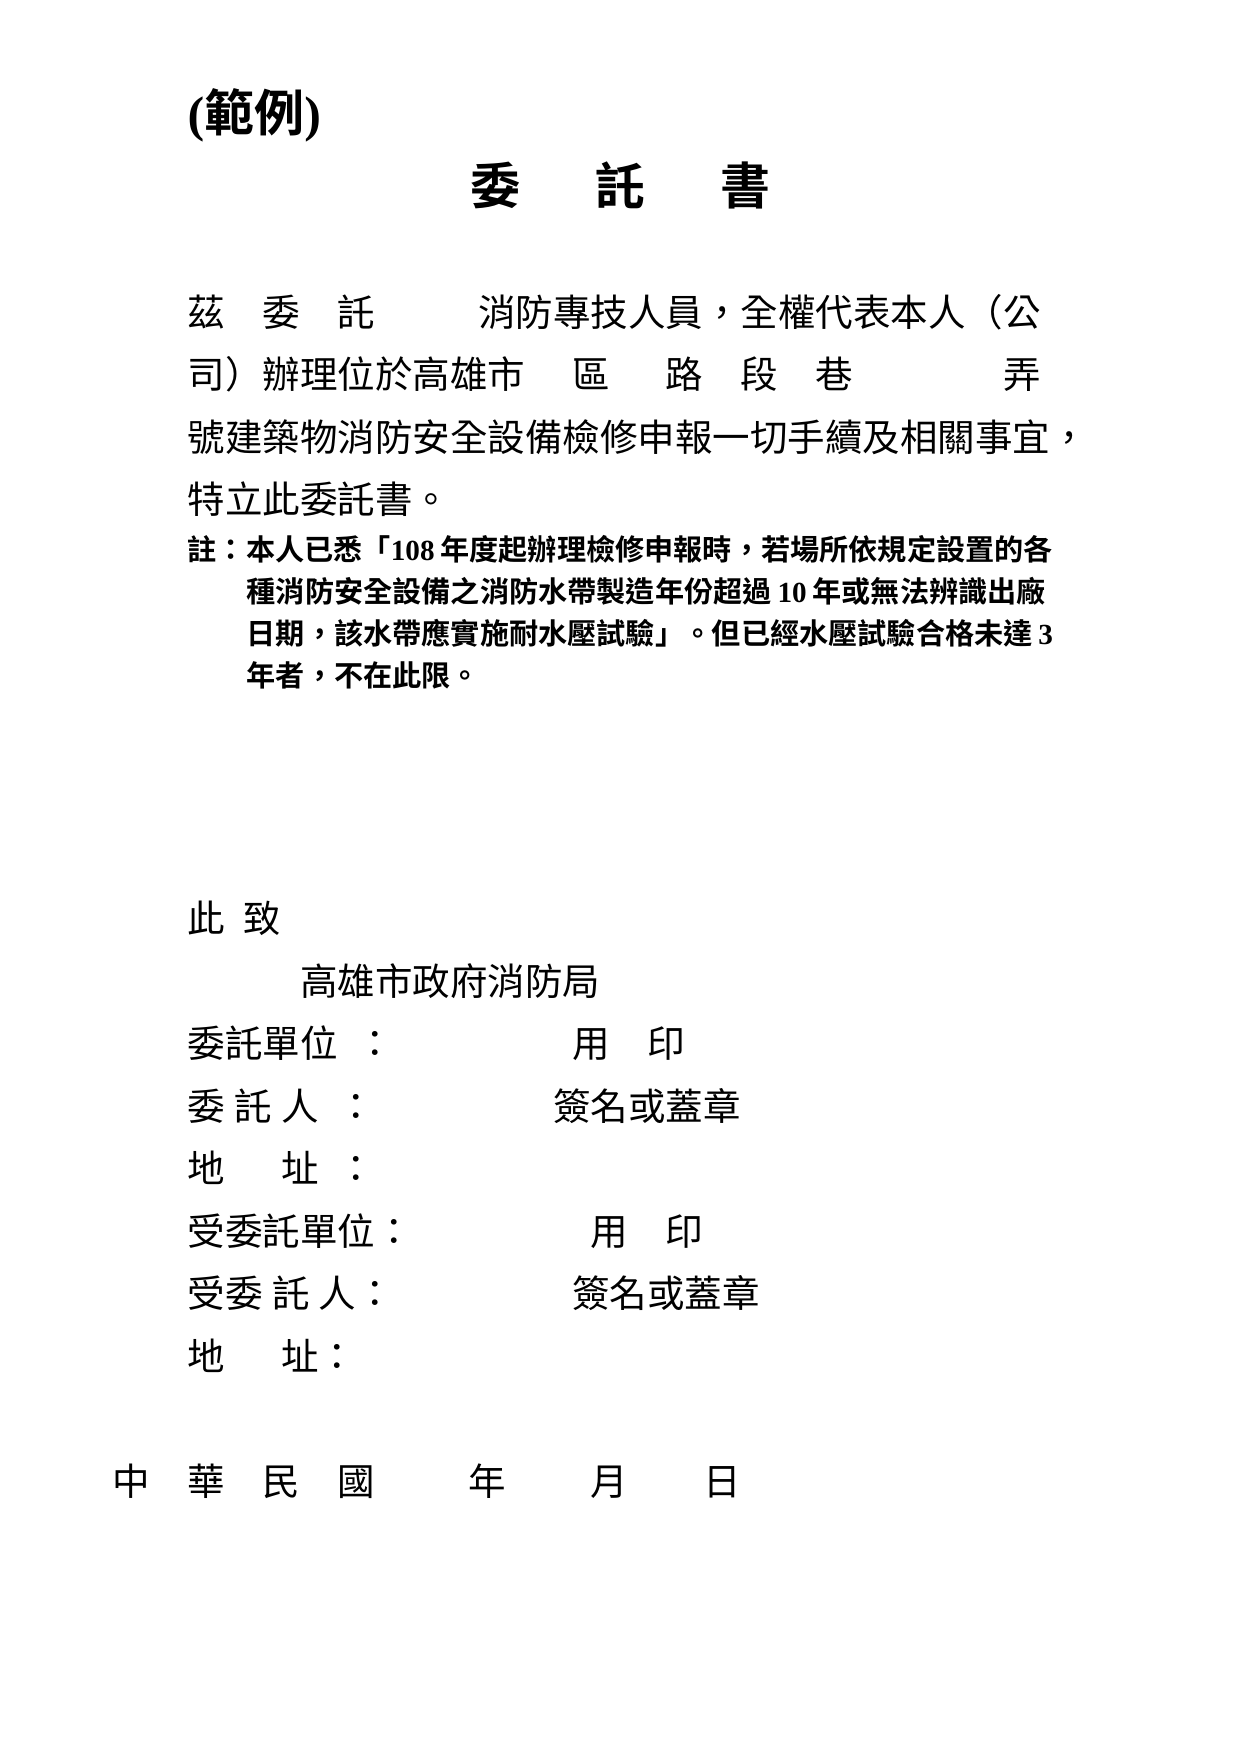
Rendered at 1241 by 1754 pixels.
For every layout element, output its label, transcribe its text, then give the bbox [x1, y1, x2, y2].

text 茲 委 託 消防專技人員，全權代表本人（公司）辦理位於高雄市 區 路 段 巷 弄 號建築物消防安全設備檢修申報一切手續及相關事宜，特立此委託書。 [187, 276, 1053, 526]
text 委 託 人 ： 簽名或蓋章 [187, 1070, 1053, 1133]
text 註：本人已悉「108年度起辦理檢修申報時，若場所依規定設置的各種消防安全設備之消防水帶製造年份超過10年或無法辨識出廠日期，該水帶應實施耐水壓試驗」。但已經水壓試驗合格未達3年者，不在此限。 [187, 526, 1053, 695]
text 此 致 [187, 883, 1053, 945]
text 委 託 書 [187, 146, 1053, 219]
text 委託單位 ： 用 印 [187, 1008, 1053, 1070]
text 高雄市政府消防局 [187, 945, 1053, 1008]
text (範例) [187, 74, 1053, 146]
text 中 華 民 國 年 月 日 [112, 1445, 1162, 1508]
text 受委託單位： 用 印 [187, 1195, 1053, 1258]
text 受委 託 人： 簽名或蓋章 [187, 1258, 1053, 1320]
text 地 址 ： [187, 1133, 1053, 1195]
text 地 址： [187, 1320, 1053, 1383]
